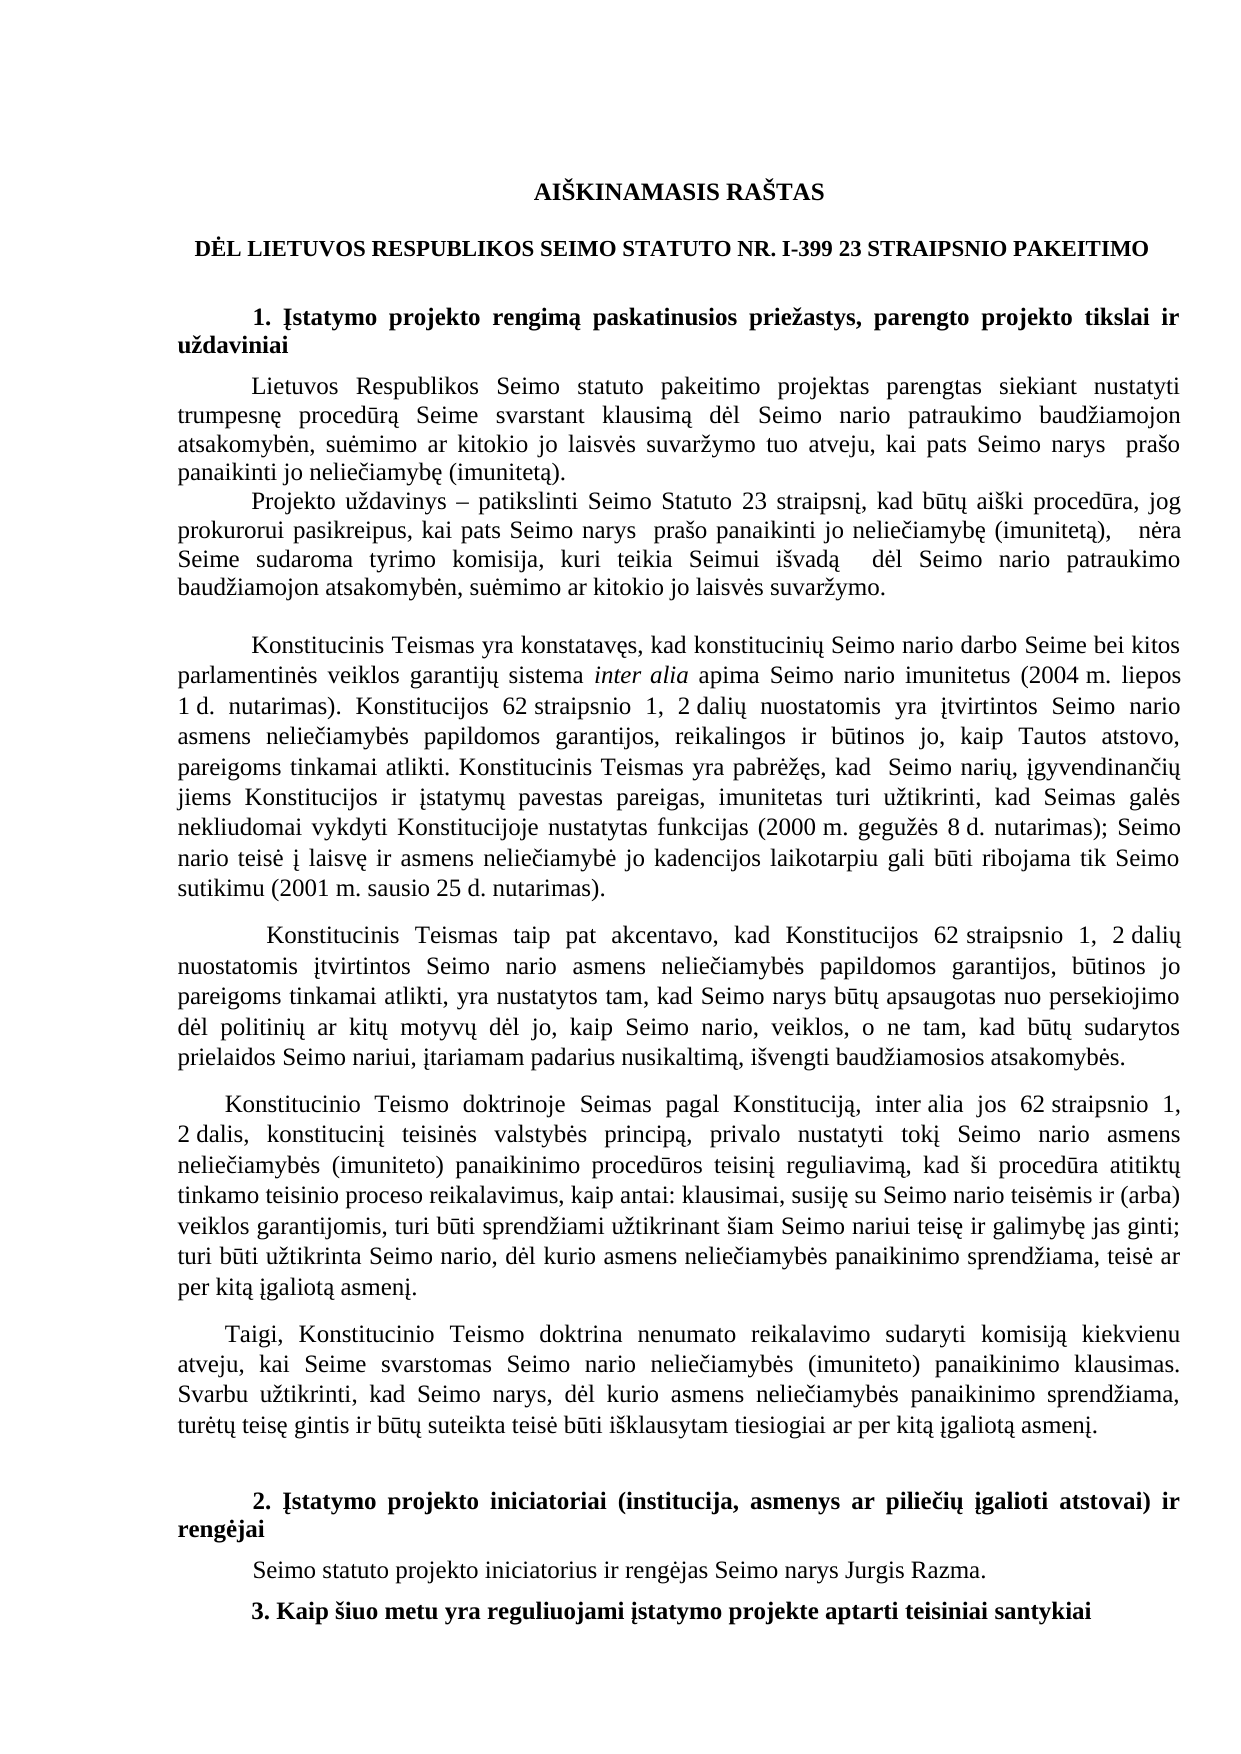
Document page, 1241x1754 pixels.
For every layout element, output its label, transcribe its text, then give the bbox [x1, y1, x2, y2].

text AIŠKINAMASIS RAŠTAS [177, 177, 1181, 206]
text 1. Įstatymo projekto rengimą paskatinusios priežastys, parengto projekto tikslai ir uždaviniai [177, 302, 1181, 359]
text Seimo statuto projekto iniciatorius ir rengėjas Seimo narys Jurgis Razma. [177, 1555, 1181, 1584]
text Lietuvos Respublikos Seimo statuto pakeitimo projektas parengtas siekiant nustatyti trumpesnę procedūrą Seime svarstant klausimą dėl Seimo nario patraukimo baudžiamojon atsakomybėn, suėmimo ar kitokio jo laisvės suvaržymo tuo atveju, kai pats Seimo narys prašo panaikinti jo neliečiamybę (imunitetą). [177, 371, 1181, 486]
text DĖL LIETUVOS RESPUBLIKOS SEIMO STATUTO NR. I-399 23 STRAIPSNIO PAKEITIMO [177, 235, 1181, 261]
text Konstitucinis Teismas yra konstatavęs, kad konstitucinių Seimo nario darbo Seime bei kitos parlamentinės veiklos garantijų sistema inter alia apima Seimo nario imunitetus (2004 m. liepos 1 d. nutarimas). Konstitucijos 62 straipsnio 1, 2 dalių nuostatomis yra įtvirtintos Seimo nario asmens neliečiamybės papildomos garantijos, reikalingos ir būtinos jo, kaip Tautos atstovo, pareigoms tinkamai atlikti. Konstitucinis Teismas yra pabrėžęs, kad Seimo narių, įgyvendinančių jiems Konstitucijos ir įstatymų pavestas pareigas, imunitetas turi užtikrinti, kad Seimas galės nekliudomai vykdyti Konstitucijoje nustatytas funkcijas (2000 m. gegužės 8 d. nutarimas); Seimo nario teisė į laisvę ir asmens neliečiamybė jo kadencijos laikotarpiu gali būti ribojama tik Seimo sutikimu (2001 m. sausio 25 d. nutarimas). [177, 630, 1181, 902]
text 3. Kaip šiuo metu yra reguliuojami įstatymo projekte aptarti teisiniai santykiai [177, 1596, 1181, 1625]
text Taigi, Konstitucinio Teismo doktrina nenumato reikalavimo sudaryti komisiją kiekvienu atveju, kai Seime svarstomas Seimo nario neliečiamybės (imuniteto) panaikinimo klausimas. Svarbu užtikrinti, kad Seimo narys, dėl kurio asmens neliečiamybės panaikinimo sprendžiama, turėtų teisę gintis ir būtų suteikta teisė būti išklausytam tiesiogiai ar per kitą įgaliotą asmenį. [177, 1319, 1181, 1439]
text Konstitucinio Teismo doktrinoje Seimas pagal Konstituciją, inter alia jos 62 straipsnio 1, 2 dalis, konstitucinį teisinės valstybės principą, privalo nustatyti tokį Seimo nario asmens neliečiamybės (imuniteto) panaikinimo procedūros teisinį reguliavimą, kad ši procedūra atitiktų tinkamo teisinio proceso reikalavimus, kaip antai: klausimai, susiję su Seimo nario teisėmis ir (arba) veiklos garantijomis, turi būti sprendžiami užtikrinant šiam Seimo nariui teisę ir galimybę jas ginti; turi būti užtikrinta Seimo nario, dėl kurio asmens neliečiamybės panaikinimo sprendžiama, teisė ar per kitą įgaliotą asmenį. [177, 1089, 1181, 1300]
text Konstitucinis Teismas taip pat akcentavo, kad Konstitucijos 62 straipsnio 1, 2 dalių nuostatomis įtvirtintos Seimo nario asmens neliečiamybės papildomos garantijos, būtinos jo pareigoms tinkamai atlikti, yra nustatytos tam, kad Seimo narys būtų apsaugotas nuo persekiojimo dėl politinių ar kitų motyvų dėl jo, kaip Seimo nario, veiklos, o ne tam, kad būtų sudarytos prielaidos Seimo nariui, įtariamam padarius nusikaltimą, išvengti baudžiamosios atsakomybės. [177, 920, 1181, 1071]
text 2. Įstatymo projekto iniciatoriai (institucija, asmenys ar piliečių įgalioti atstovai) ir rengėjai [177, 1486, 1181, 1543]
text Projekto uždavinys – patikslinti Seimo Statuto 23 straipsnį, kad būtų aiški procedūra, jog prokurorui pasikreipus, kai pats Seimo narys prašo panaikinti jo neliečiamybę (imunitetą), nėra Seime sudaroma tyrimo komisija, kuri teikia Seimui išvadą dėl Seimo nario patraukimo baudžiamojon atsakomybėn, suėmimo ar kitokio jo laisvės suvaržymo. [177, 486, 1181, 601]
